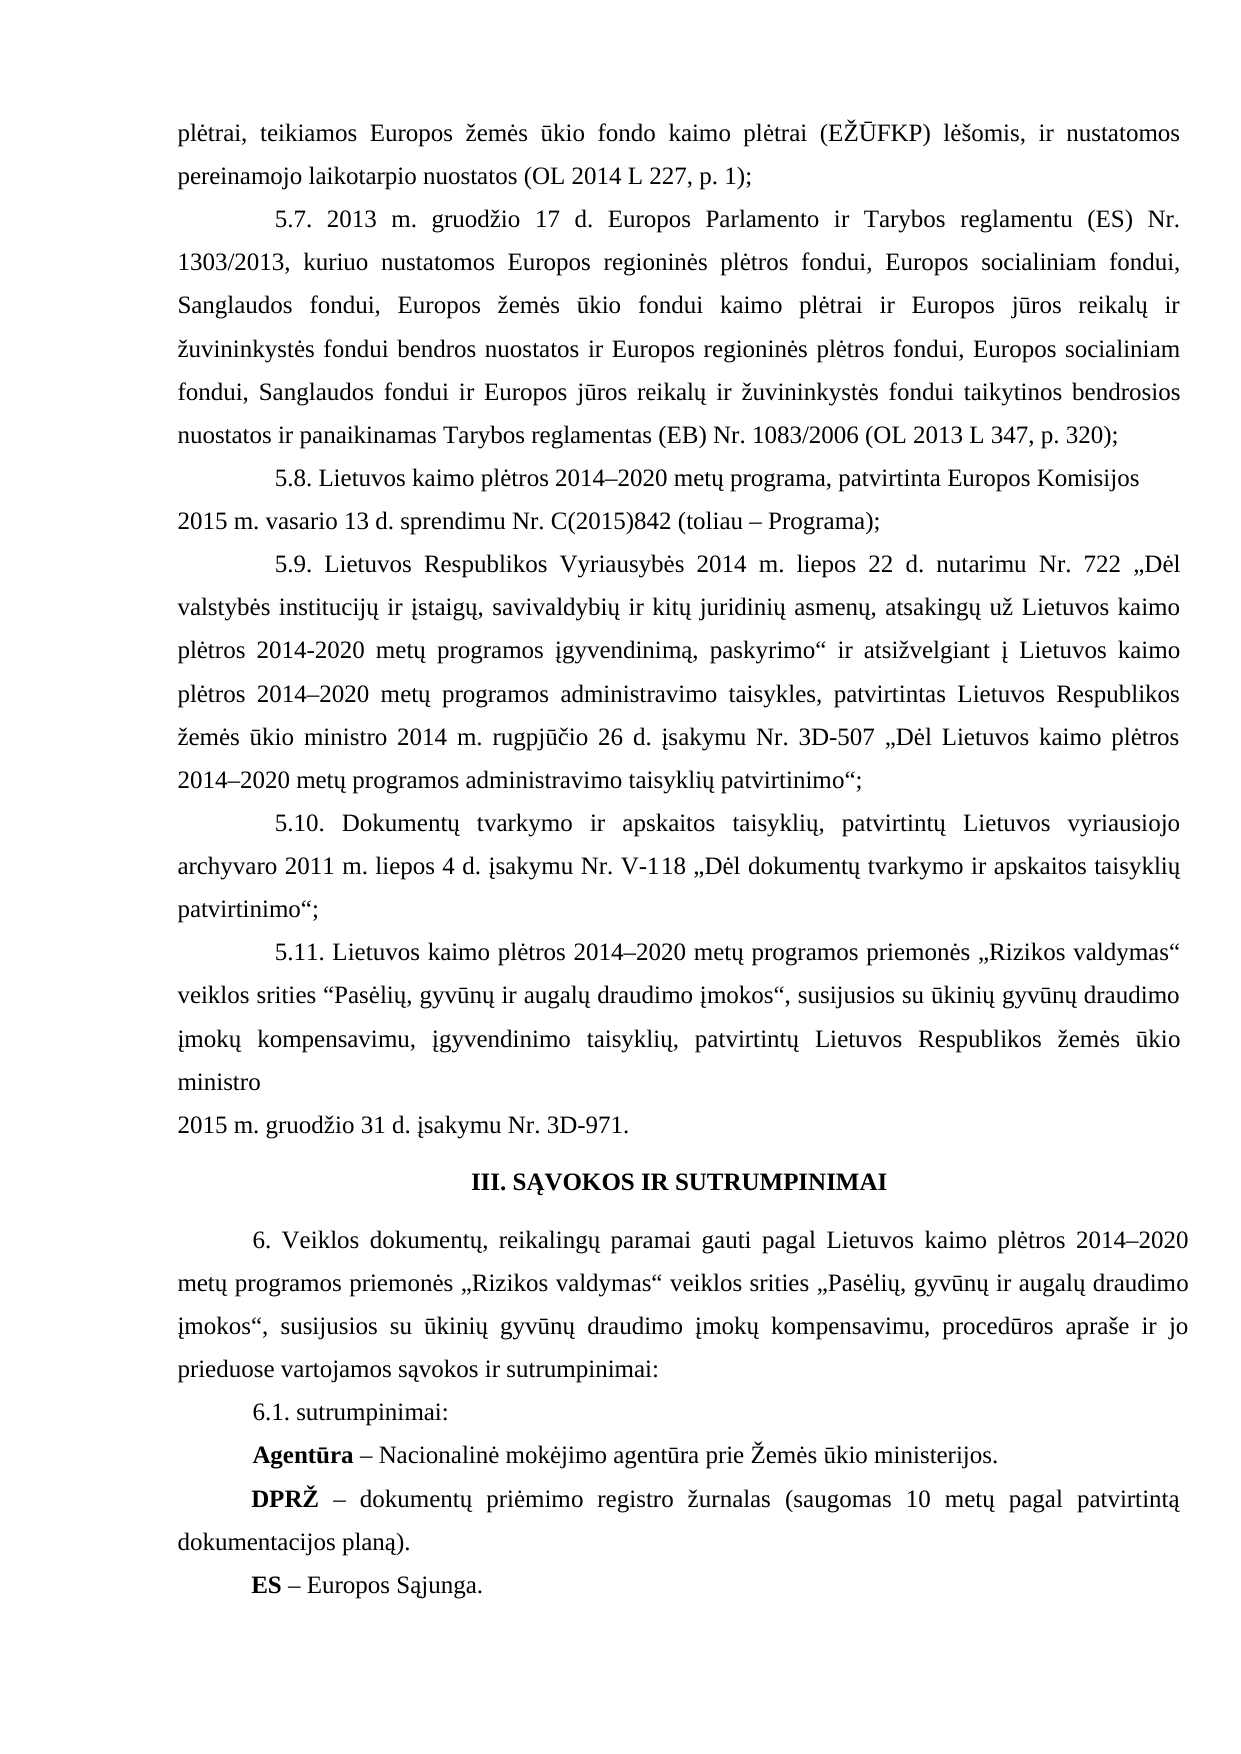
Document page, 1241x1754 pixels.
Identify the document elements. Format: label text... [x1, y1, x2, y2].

text DPRŽ – dokumentų priėmimo registro žurnalas (saugomas 10 metų pagal patvirtintą dokumentacijos planą). [177, 1484, 1181, 1556]
text III. SĄVOKOS IR SUTRUMPINIMAI [177, 1167, 1181, 1196]
text 5.11. Lietuvos kaimo plėtros 2014–2020 metų programos priemonės „Rizikos valdymas“ veiklos srities “Pasėlių, gyvūnų ir augalų draudimo įmokos“, susijusios su ūkinių gyvūnų draudimo įmokų kompensavimu, įgyvendinimo taisyklių, patvirtintų Lietuvos Respublikos žemės ūkio ministro [177, 937, 1181, 1096]
text 5.8. Lietuvos kaimo plėtros 2014–2020 metų programa, patvirtinta Europos Komisijos [177, 463, 1181, 492]
text 5.10. Dokumentų tvarkymo ir apskaitos taisyklių, patvirtintų Lietuvos vyriausiojo archyvaro 2011 m. liepos 4 d. įsakymu Nr. V-118 „Dėl dokumentų tvarkymo ir apskaitos taisyklių patvirtinimo“; [177, 808, 1181, 923]
text 6.1. sutrumpinimai: [177, 1397, 1189, 1426]
text 2015 m. gruodžio 31 d. įsakymu Nr. 3D-971. [177, 1110, 1181, 1139]
text 5.7. 2013 m. gruodžio 17 d. Europos Parlamento ir Tarybos reglamentu (ES) Nr. 1303/2013, kuriuo nustatomos Europos regioninės plėtros fondui, Europos socialiniam fondui, Sanglaudos fondui, Europos žemės ūkio fondui kaimo plėtrai ir Europos jūros reikalų ir žuvininkystės fondui bendros nuostatos ir Europos regioninės plėtros fondui, Europos socialiniam fondui, Sanglaudos fondui ir Europos jūros reikalų ir žuvininkystės fondui taikytinos bendrosios nuostatos ir panaikinamas Tarybos reglamentas (EB) Nr. 1083/2006 (OL 2013 L 347, p. 320); [177, 204, 1181, 449]
text ES – Europos Sąjunga. [177, 1570, 1181, 1599]
text Agentūra – Nacionalinė mokėjimo agentūra prie Žemės ūkio ministerijos. [177, 1441, 1189, 1469]
text 5.9. Lietuvos Respublikos Vyriausybės 2014 m. liepos 22 d. nutarimu Nr. 722 „Dėl valstybės institucijų ir įstaigų, savivaldybių ir kitų juridinių asmenų, atsakingų už Lietuvos kaimo plėtros 2014-2020 metų programos įgyvendinimą, paskyrimo“ ir atsižvelgiant į Lietuvos kaimo plėtros 2014–2020 metų programos administravimo taisykles, patvirtintas Lietuvos Respublikos žemės ūkio ministro 2014 m. rugpjūčio 26 d. įsakymu Nr. 3D-507 „Dėl Lietuvos kaimo plėtros 2014–2020 metų programos administravimo taisyklių patvirtinimo“; [177, 549, 1181, 794]
text 6. Veiklos dokumentų, reikalingų paramai gauti pagal Lietuvos kaimo plėtros 2014–2020 metų programos priemonės „Rizikos valdymas“ veiklos srities „Pasėlių, gyvūnų ir augalų draudimo įmokos“, susijusios su ūkinių gyvūnų draudimo įmokų kompensavimu, procedūros apraše ir jo prieduose vartojamos sąvokos ir sutrumpinimai: [177, 1225, 1189, 1383]
text 2015 m. vasario 13 d. sprendimu Nr. C(2015)842 (toliau – Programa); [177, 506, 1181, 535]
text plėtrai, teikiamos Europos žemės ūkio fondo kaimo plėtrai (EŽŪFKP) lėšomis, ir nustatomos pereinamojo laikotarpio nuostatos (OL 2014 L 227, p. 1); [177, 118, 1181, 190]
